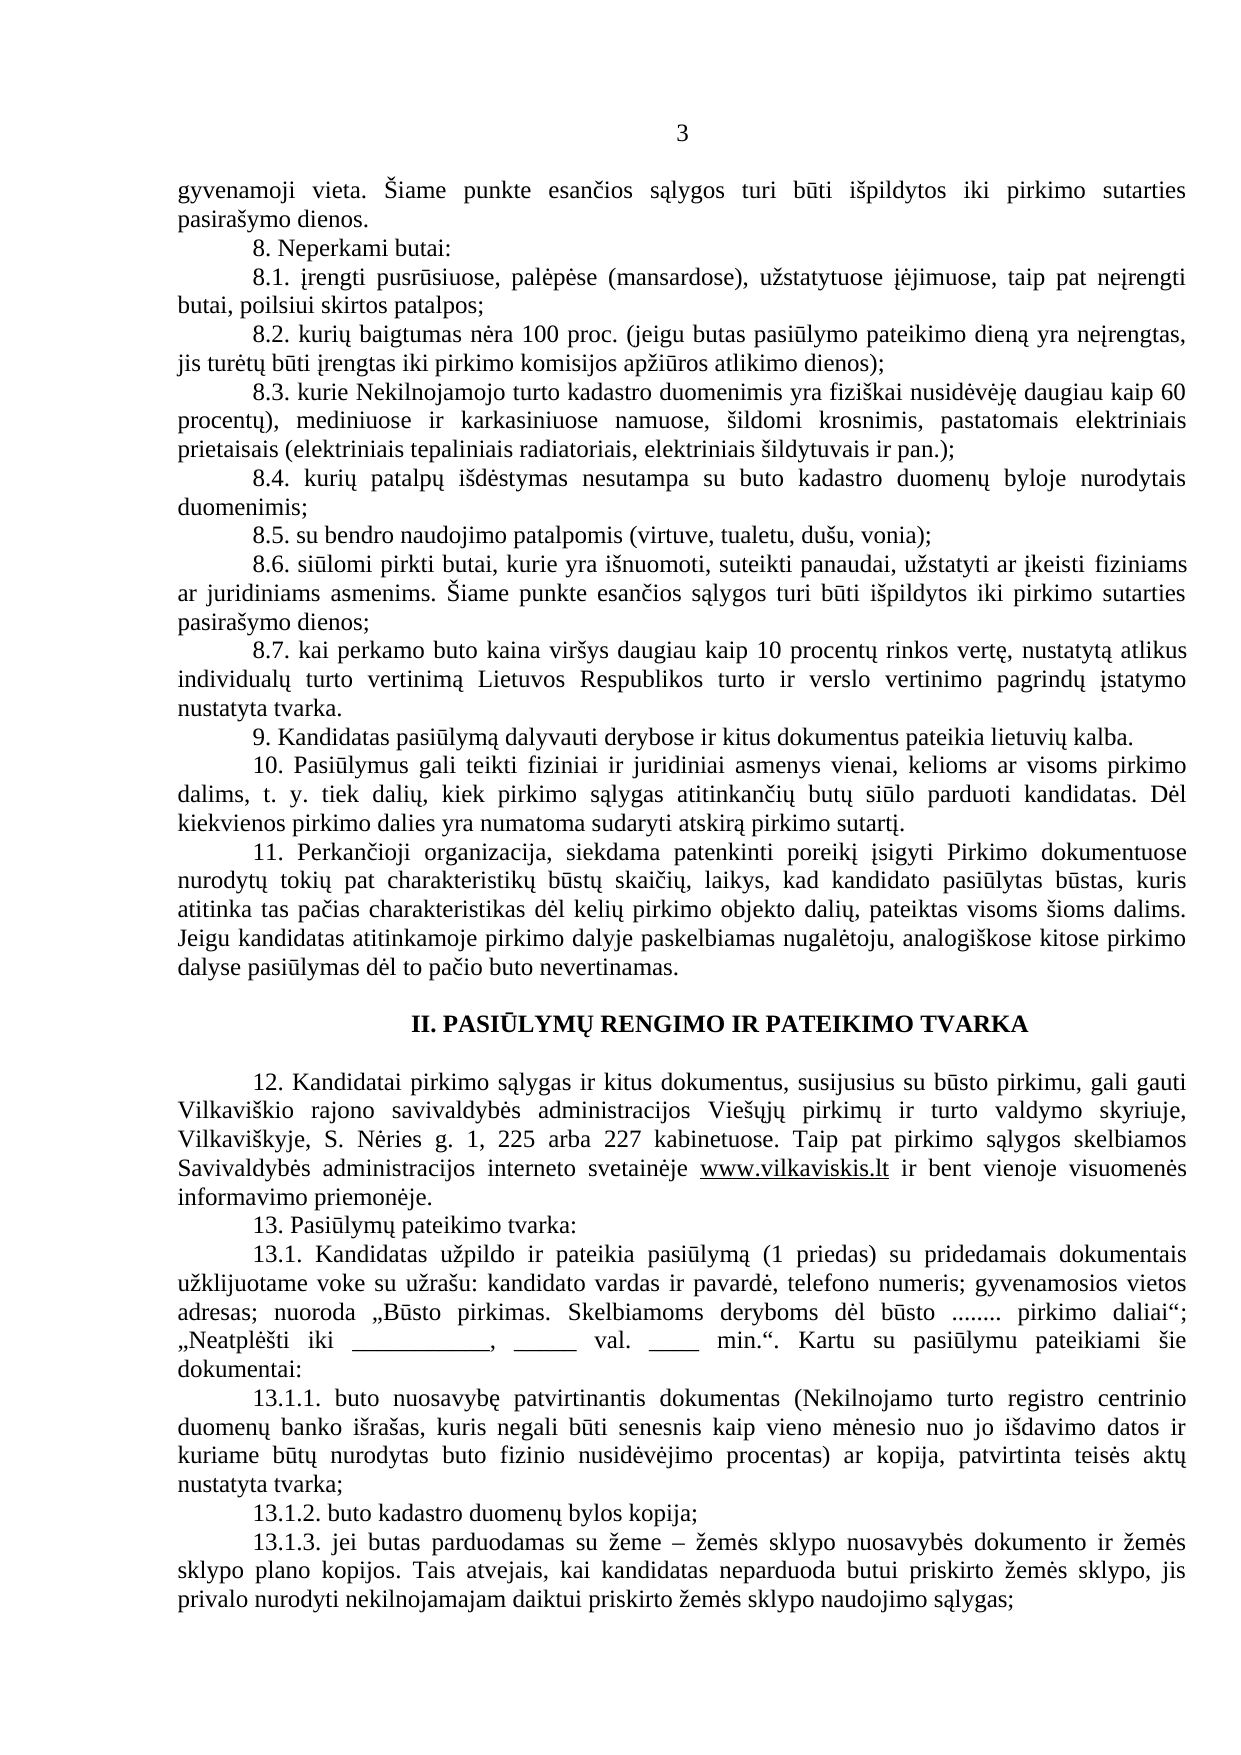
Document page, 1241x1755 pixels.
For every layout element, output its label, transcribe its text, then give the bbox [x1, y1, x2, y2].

text 8.3. kurie Nekilnojamojo turto kadastro duomenimis yra fiziškai nusidėvėję daugiau kaip 60 procentų), mediniuose ir karkasiniuose namuose, šildomi krosnimis, pastatomais elektriniais prietaisais (elektriniais tepaliniais radiatoriais, elektriniais šildytuvais ir pan.); [177, 377, 1187, 463]
text II. PASIŪLYMŲ RENGIMO IR PATEIKIMO TVARKA [177, 1009, 1187, 1038]
text 11. Perkančioji organizacija, siekdama patenkinti poreikį įsigyti Pirkimo dokumentuose nurodytų tokių pat charakteristikų būstų skaičių, laikys, kad kandidato pasiūlytas būstas, kuris atitinka tas pačias charakteristikas dėl kelių pirkimo objekto dalių, pateiktas visoms šioms dalims. Jeigu kandidatas atitinkamoje pirkimo dalyje paskelbiamas nugalėtoju, analogiškose kitose pirkimo dalyse pasiūlymas dėl to pačio buto nevertinamas. [177, 837, 1187, 981]
text 9. Kandidatas pasiūlymą dalyvauti derybose ir kitus dokumentus pateikia lietuvių kalba. [177, 722, 1187, 751]
text 8.5. su bendro naudojimo patalpomis (virtuve, tualetu, dušu, vonia); [177, 521, 1187, 549]
text 8.2. kurių baigtumas nėra 100 proc. (jeigu butas pasiūlymo pateikimo dieną yra neįrengtas, jis turėtų būti įrengtas iki pirkimo komisijos apžiūros atlikimo dienos); [177, 319, 1187, 377]
text 10. Pasiūlymus gali teikti fiziniai ir juridiniai asmenys vienai, kelioms ar visoms pirkimo dalims, t. y. tiek dalių, kiek pirkimo sąlygas atitinkančių butų siūlo parduoti kandidatas. Dėl kiekvienos pirkimo dalies yra numatoma sudaryti atskirą pirkimo sutartį. [177, 751, 1187, 837]
text 13.1. Kandidatas užpildo ir pateikia pasiūlymą (1 priedas) su pridedamais dokumentais užklijuotame voke su užrašu: kandidato vardas ir pavardė, telefono numeris; gyvenamosios vietos adresas; nuoroda „Būsto pirkimas. Skelbiamoms deryboms dėl būsto ........ pirkimo daliai“; „Neatplėšti iki ___________, _____ val. ____ min.“. Kartu su pasiūlymu pateikiami šie dokumentai: [177, 1239, 1187, 1383]
text 8.4. kurių patalpų išdėstymas nesutampa su buto kadastro duomenų byloje nurodytais duomenimis; [177, 463, 1187, 521]
text 12. Kandidatai pirkimo sąlygas ir kitus dokumentus, susijusius su būsto pirkimu, gali gauti Vilkaviškio rajono savivaldybės administracijos Viešųjų pirkimų ir turto valdymo skyriuje, Vilkaviškyje, S. Nėries g. 1, 225 arba 227 kabinetuose. Taip pat pirkimo sąlygos skelbiamos Savivaldybės administracijos interneto svetainėje www.vilkaviskis.lt ir bent vienoje visuomenės informavimo priemonėje. [177, 1067, 1187, 1211]
text 8.1. įrengti pusrūsiuose, palėpėse (mansardose), užstatytuose įėjimuose, taip pat neįrengti butai, poilsiui skirtos patalpos; [177, 262, 1187, 319]
text 13.1.2. buto kadastro duomenų bylos kopija; [177, 1498, 1187, 1527]
text 13.1.1. buto nuosavybę patvirtinantis dokumentas (Nekilnojamo turto registro centrinio duomenų banko išrašas, kuris negali būti senesnis kaip vieno mėnesio nuo jo išdavimo datos ir kuriame būtų nurodytas buto fizinio nusidėvėjimo procentas) ar kopija, patvirtinta teisės aktų nustatyta tvarka; [177, 1383, 1187, 1498]
text 13.1.3. jei butas parduodamas su žeme – žemės sklypo nuosavybės dokumento ir žemės sklypo plano kopijos. Tais atvejais, kai kandidatas neparduoda butui priskirto žemės sklypo, jis privalo nurodyti nekilnojamajam daiktui priskirto žemės sklypo naudojimo sąlygas; [177, 1527, 1187, 1613]
text 8.7. kai perkamo buto kaina viršys daugiau kaip 10 procentų rinkos vertę, nustatytą atlikus individualų turto vertinimą Lietuvos Respublikos turto ir verslo vertinimo pagrindų įstatymo nustatyta tvarka. [177, 636, 1187, 722]
text gyvenamoji vieta. Šiame punkte esančios sąlygos turi būti išpildytos iki pirkimo sutarties pasirašymo dienos. [177, 176, 1187, 233]
text 13. Pasiūlymų pateikimo tvarka: [177, 1211, 1187, 1239]
text 8.6. siūlomi pirkti butai, kurie yra išnuomoti, suteikti panaudai, užstatyti ar įkeisti fiziniams ar juridiniams asmenims. Šiame punkte esančios sąlygos turi būti išpildytos iki pirkimo sutarties pasirašymo dienos; [177, 549, 1187, 636]
text 8. Neperkami butai: [177, 233, 1187, 262]
